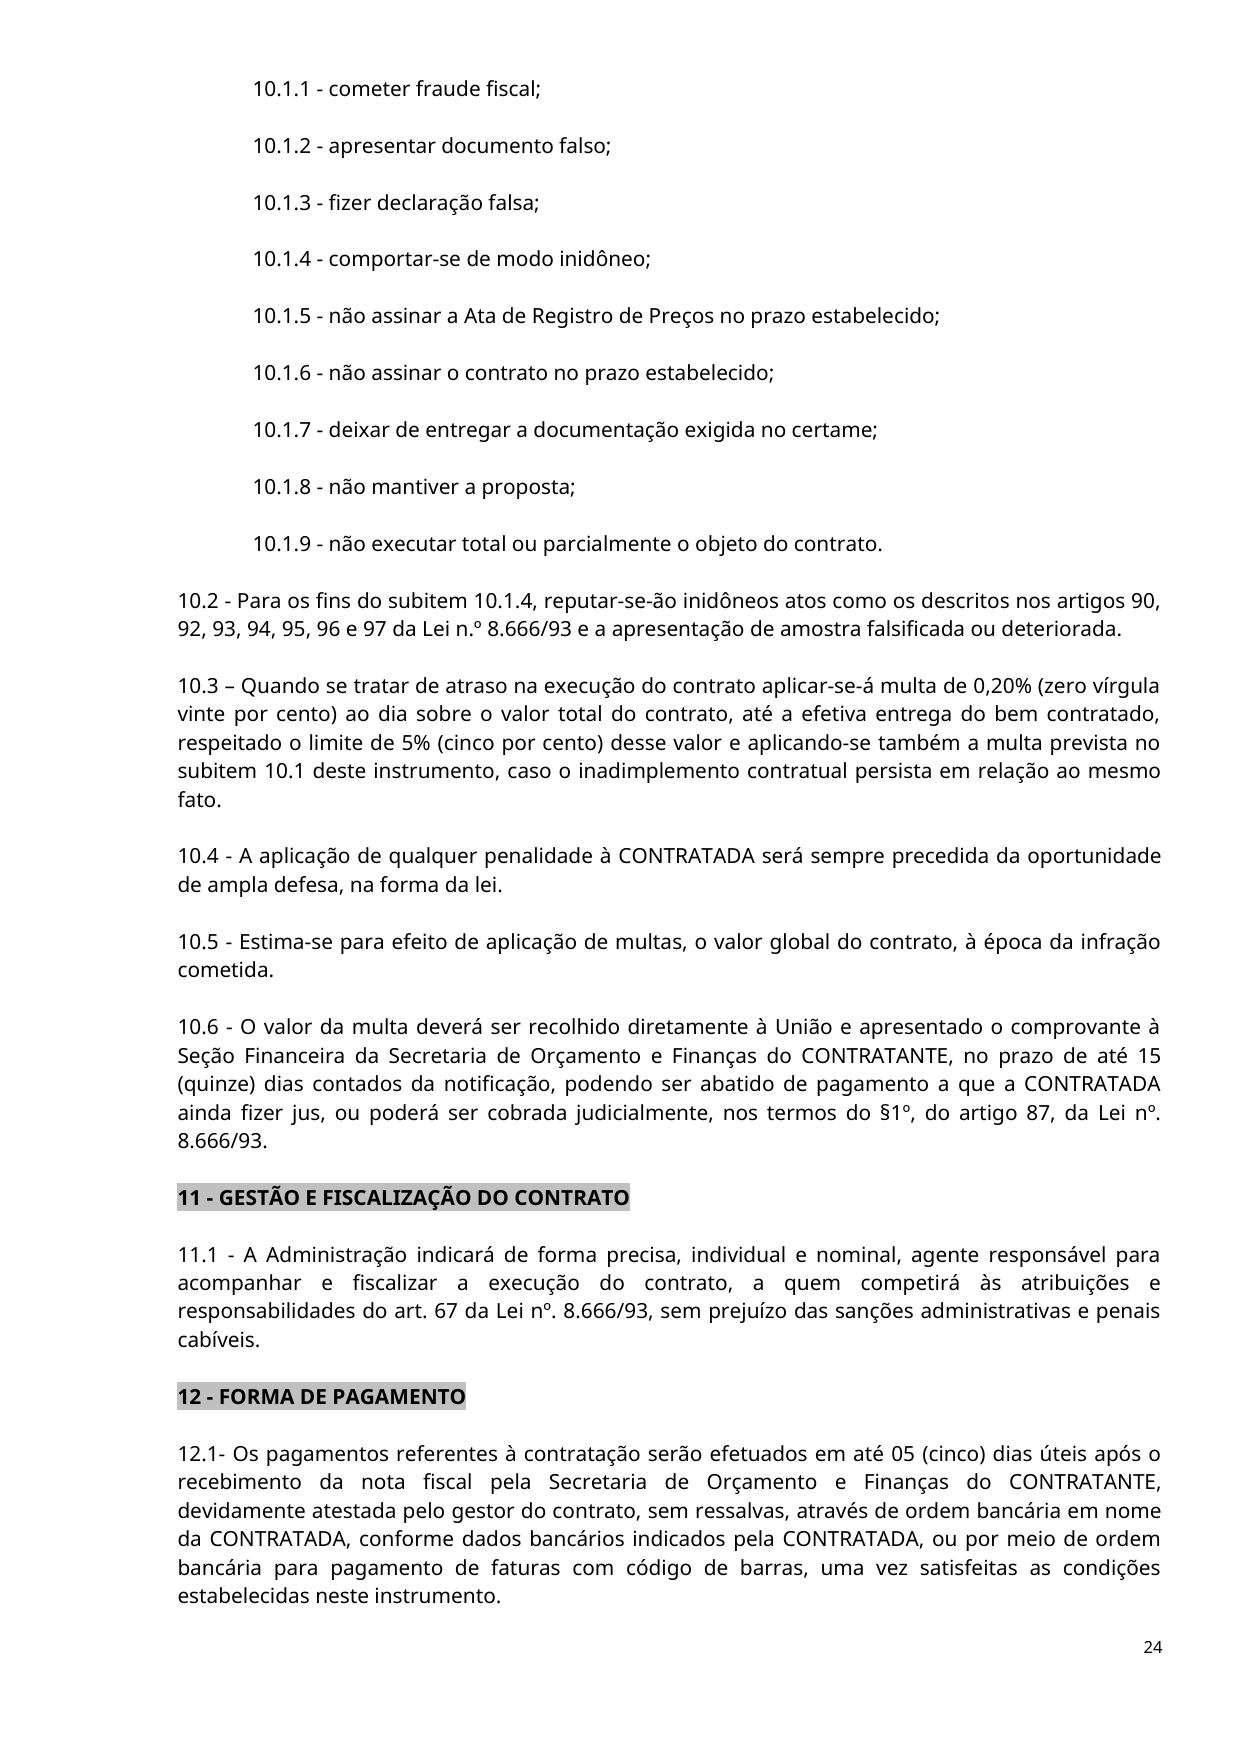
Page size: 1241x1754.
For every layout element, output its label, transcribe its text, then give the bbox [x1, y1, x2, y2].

text 10.3 – Quando se tratar de atraso na execução do contrato aplicar-se-á multa de 0,20% (zero vírgula vinte por cento) ao dia sobre o valor total do contrato, até a efetiva entrega do bem contratado, respeitado o limite de 5% (cinco por cento) desse valor e aplicando-se também a multa prevista no subitem 10.1 deste instrumento, caso o inadimplemento contratual persista em relação ao mesmo fato. [177, 671, 1162, 813]
text 10.1.8 - não mantiver a proposta; [252, 472, 1162, 500]
text 11 - GESTÃO E FISCALIZAÇÃO DO CONTRATO [177, 1183, 1162, 1211]
text 10.1.7 - deixar de entregar a documentação exigida no certame; [252, 415, 1162, 443]
text 10.1.1 - cometer fraude fiscal; [252, 74, 1162, 102]
text 11.1 - A Administração indicará de forma precisa, individual e nominal, agente responsável para acompanhar e fiscalizar a execução do contrato, a quem competirá às atribuições e responsabilidades do art. 67 da Lei nº. 8.666/93, sem prejuízo das sanções administrativas e penais cabíveis. [177, 1240, 1162, 1353]
text 10.4 - A aplicação de qualquer penalidade à CONTRATADA será sempre precedida da oportunidade de ampla defesa, na forma da lei. [177, 842, 1162, 898]
text 10.6 - O valor da multa deverá ser recolhido diretamente à União e apresentado o comprovante à Seção Financeira da Secretaria de Orçamento e Finanças do CONTRATANTE, no prazo de até 15 (quinze) dias contados da notificação, podendo ser abatido de pagamento a que a CONTRATADA ainda fizer jus, ou poderá ser cobrada judicialmente, nos termos do §1º, do artigo 87, da Lei nº. 8.666/93. [177, 1012, 1162, 1154]
text 10.1.3 - fizer declaração falsa; [252, 188, 1162, 216]
text 10.5 - Estima-se para efeito de aplicação de multas, o valor global do contrato, à época da infração cometida. [177, 927, 1162, 984]
text 10.1.5 - não assinar a Ata de Registro de Preços no prazo estabelecido; [252, 301, 1162, 330]
text 10.1.9 - não executar total ou parcialmente o objeto do contrato. [252, 529, 1162, 557]
text 12 - FORMA DE PAGAMENTO [177, 1382, 1162, 1410]
text 10.1.6 - não assinar o contrato no prazo estabelecido; [252, 358, 1162, 387]
text 10.1.4 - comportar-se de modo inidôneo; [252, 244, 1162, 273]
text 10.2 - Para os fins do subitem 10.1.4, reputar-se-ão inidôneos atos como os descritos nos artigos 90, 92, 93, 94, 95, 96 e 97 da Lei n.º 8.666/93 e a apresentação de amostra falsificada ou deteriorada. [177, 586, 1162, 643]
text 12.1- Os pagamentos referentes à contratação serão efetuados em até 05 (cinco) dias úteis após o recebimento da nota fiscal pela Secretaria de Orçamento e Finanças do CONTRATANTE, devidamente atestada pelo gestor do contrato, sem ressalvas, através de ordem bancária em nome da CONTRATADA, conforme dados bancários indicados pela CONTRATADA, ou por meio de ordem bancária para pagamento de faturas com código de barras, uma vez satisfeitas as condições estabelecidas neste instrumento. [177, 1439, 1162, 1609]
text 10.1.2 - apresentar documento falso; [252, 131, 1162, 159]
